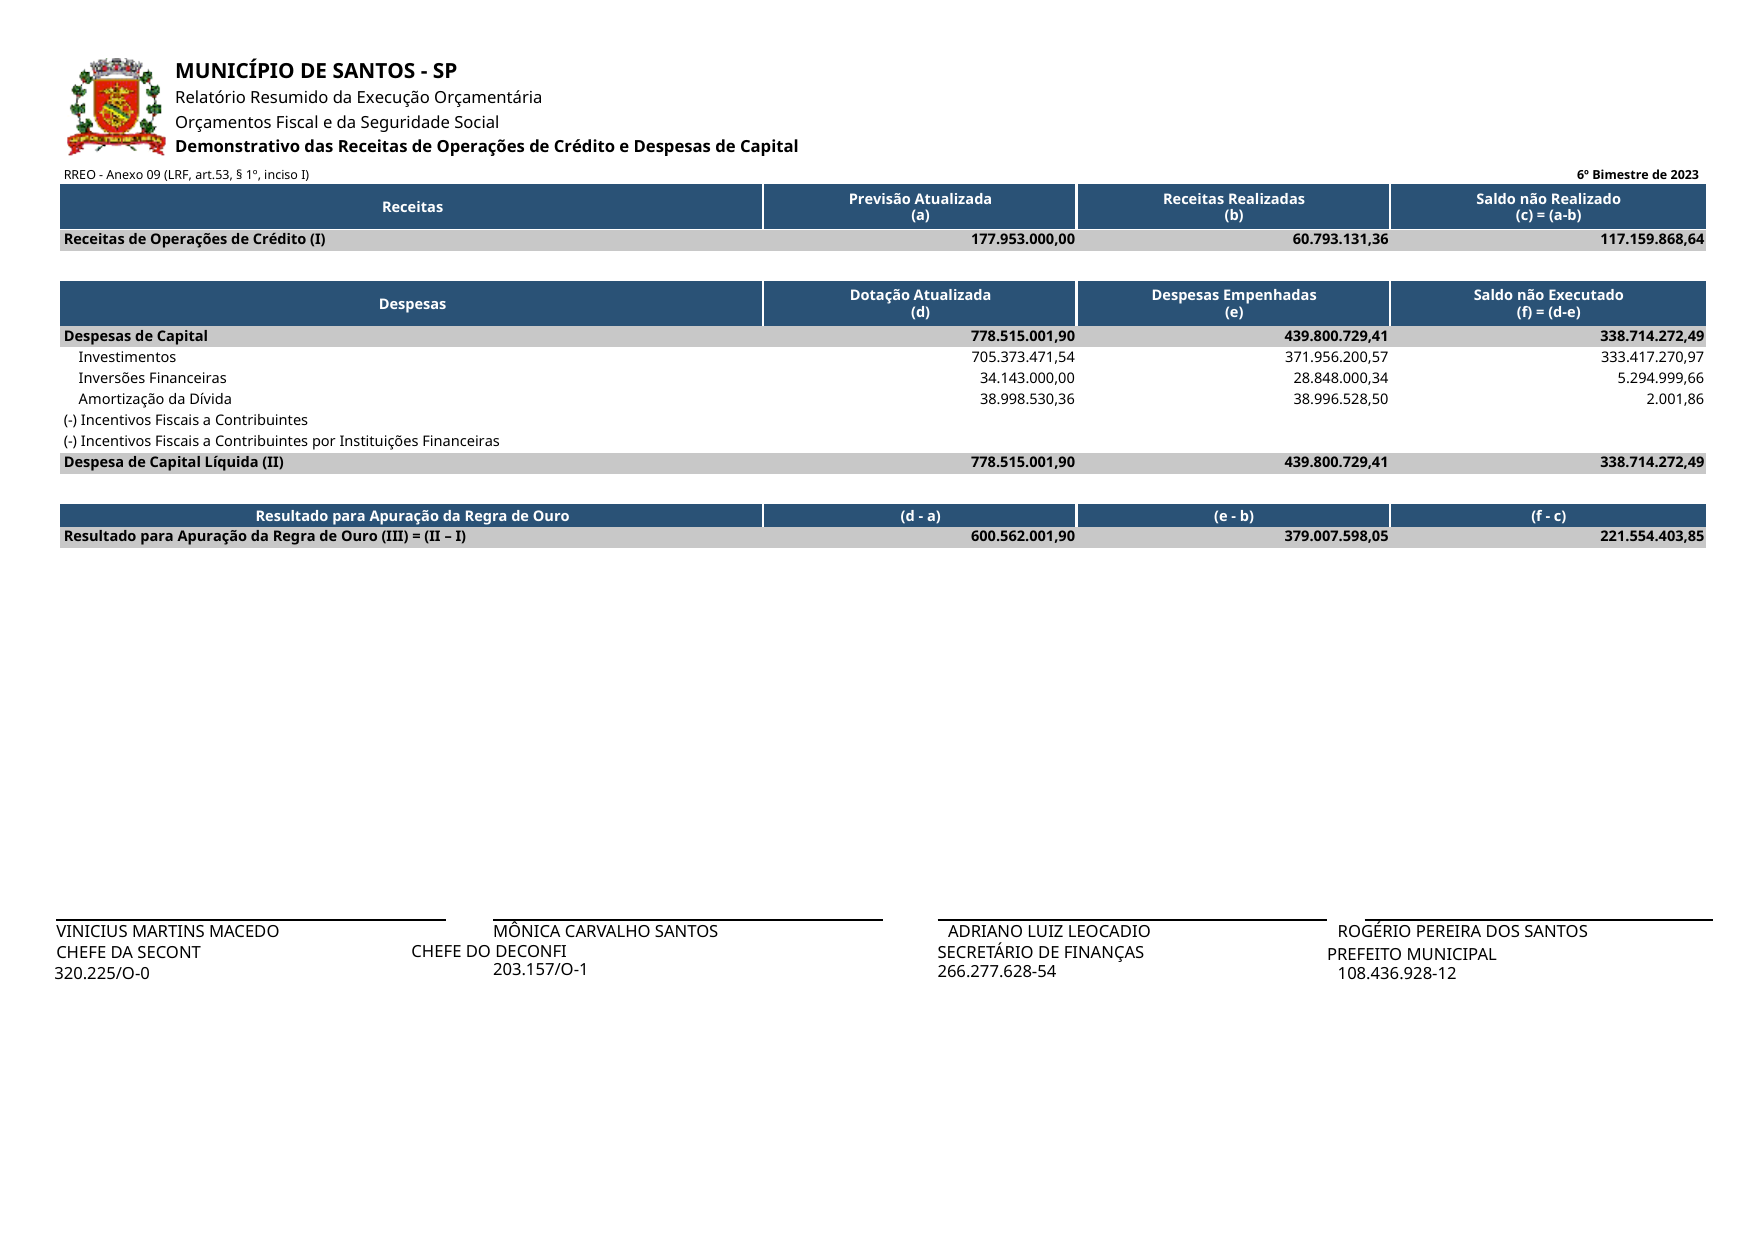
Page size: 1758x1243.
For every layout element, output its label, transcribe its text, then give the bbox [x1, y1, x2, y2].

table_cell 38.996.528,50 [1076, 390, 1390, 411]
table_cell 705.373.471,54 [763, 347, 1076, 368]
table_cell Receitas [60, 184, 762, 229]
table_header [60, 59, 66, 166]
table_cell Despesas de Capital [60, 326, 763, 347]
table_cell Despesas [60, 281, 762, 326]
table_cell Orçamentos Fiscal e da Seguridade Social [172, 112, 1706, 136]
table_cell Inversões Financeiras [60, 369, 763, 389]
table_cell 34.143.000,00 [763, 369, 1076, 389]
table_cell Relatório Resumido da Execução Orçamentária [172, 88, 1575, 112]
table_cell 338.714.272,49 [1390, 453, 1706, 474]
table_cell Amortização da Dívida [60, 390, 763, 411]
table_cell 333.417.270,97 [1390, 347, 1706, 368]
table_cell [60, 251, 1706, 281]
table_header [1701, 59, 1706, 87]
table_cell Demonstrativo das Receitas de Operações de Crédito e Despesas de Capital [172, 136, 1706, 160]
table_cell Receitas de Operações de Crédito (I) [60, 230, 763, 251]
table_cell 439.800.729,41 [1076, 326, 1390, 347]
table_cell 28.848.000,34 [1076, 369, 1390, 389]
table_cell Investimentos [60, 347, 763, 368]
table_cell [1575, 97, 1701, 112]
table_cell 177.953.000,00 [763, 230, 1076, 251]
table_cell [1076, 432, 1390, 453]
table_cell Receitas Realizadas (b) [1078, 184, 1389, 229]
table_cell Despesa de Capital Líquida (II) [60, 453, 763, 474]
table_cell [763, 432, 1076, 453]
table_cell (f - c) [1391, 504, 1706, 527]
table_cell (d - a) [764, 504, 1075, 527]
table_header [131, 124, 141, 132]
table_cell Resultado para Apuração da Regra de Ouro (III) = (II – I) [60, 527, 763, 548]
table_cell 221.554.403,85 [1390, 527, 1706, 548]
table_cell Previsão Atualizada (a) [764, 184, 1075, 229]
table_cell 439.800.729,41 [1076, 453, 1390, 474]
table_cell [1503, 166, 1510, 184]
table_cell 6º Bimestre de 2023 [1510, 166, 1701, 184]
table_cell RREO - Anexo 09 (LRF, art.53, § 1º, inciso I) [60, 166, 1503, 183]
table_header [134, 59, 166, 136]
table_cell Saldo não Executado (f) = (d-e) [1391, 281, 1706, 326]
table_cell Resultado para Apuração da Regra de Ouro [60, 504, 762, 527]
table_cell [1575, 79, 1701, 97]
table_cell 117.159.868,64 [1390, 230, 1706, 251]
table_cell 371.956.200,57 [1076, 347, 1390, 368]
table_header MUNICÍPIO DE SANTOS - SP [172, 59, 1575, 87]
table_cell [1701, 88, 1706, 112]
table_cell 2.001,86 [1390, 390, 1706, 411]
table_cell 38.998.530,36 [763, 390, 1076, 411]
table_cell [172, 160, 1706, 166]
table_cell Dotação Atualizada (d) [764, 281, 1075, 326]
table_header [91, 124, 102, 132]
table_cell 5.294.999,66 [1390, 369, 1706, 389]
table_cell [1390, 432, 1706, 453]
table_cell [60, 474, 1706, 504]
table_cell 338.714.272,49 [1390, 326, 1706, 347]
table_cell [1076, 411, 1390, 432]
table_cell 600.562.001,90 [763, 527, 1076, 548]
table_cell (-) Incentivos Fiscais a Contribuintes [60, 411, 763, 432]
table_cell 778.515.001,90 [763, 453, 1076, 474]
table_header [140, 82, 153, 121]
table_cell [1701, 166, 1706, 184]
table_cell Despesas Empenhadas (e) [1078, 281, 1389, 326]
table_cell Saldo não Realizado (c) = (a-b) [1391, 184, 1706, 229]
table_header [166, 59, 172, 166]
table_cell [1390, 411, 1706, 432]
table_cell [66, 157, 166, 166]
table_header [80, 83, 92, 122]
table_header [66, 59, 166, 157]
table_cell 379.007.598,05 [1076, 527, 1390, 548]
table_cell 60.793.131,36 [1076, 230, 1390, 251]
table_cell 778.515.001,90 [763, 326, 1076, 347]
table_cell [763, 411, 1076, 432]
table_cell (-) Incentivos Fiscais a Contribuintes por Instituições Financeiras [60, 432, 763, 453]
table_header [1575, 59, 1701, 77]
table_cell (e - b) [1078, 504, 1389, 527]
